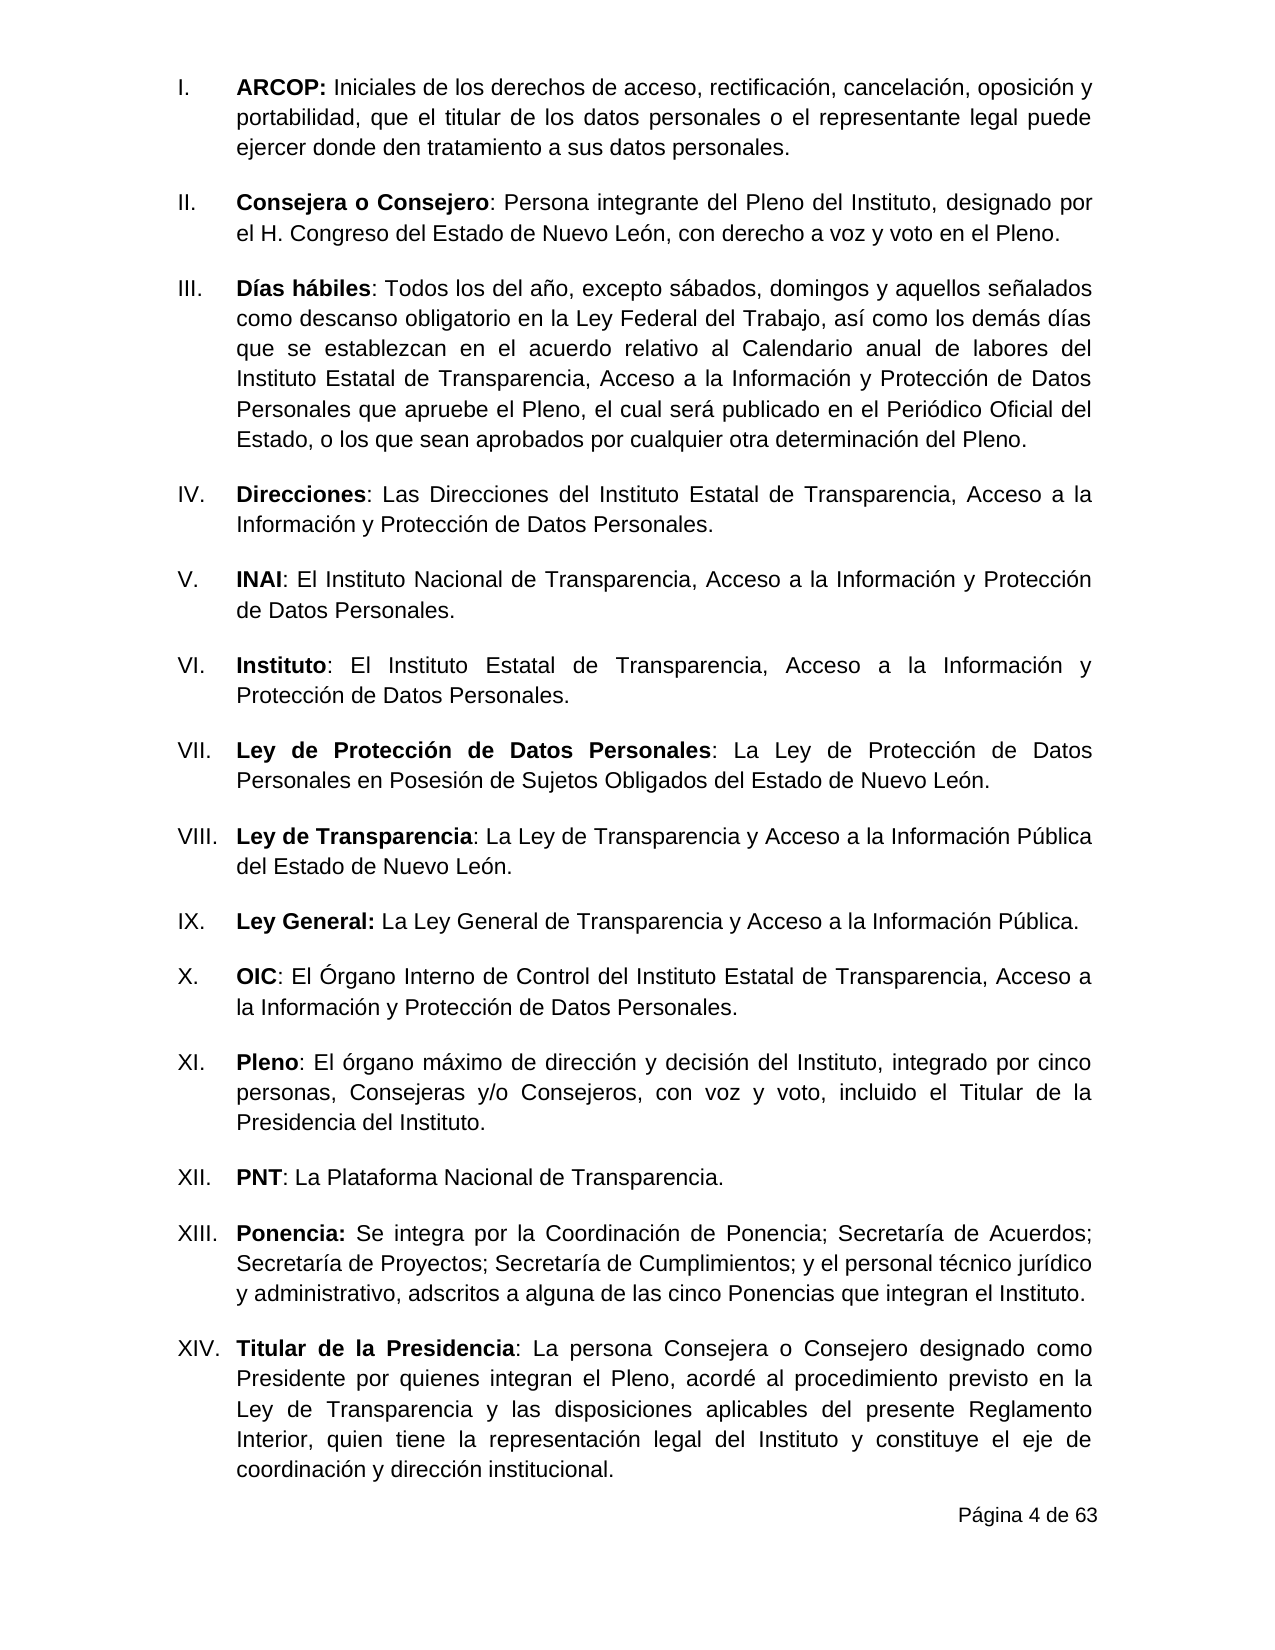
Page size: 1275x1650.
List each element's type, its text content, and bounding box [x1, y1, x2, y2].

list PNT: La Plataforma Nacional de Transparencia. [177, 1164, 1093, 1191]
list Direcciones: Las Direcciones del Instituto Estatal de Transparencia, Acceso a la Información y Protección de Datos Personales. [177, 481, 1093, 538]
list Ley de Protección de Datos Personales: La Ley de Protección de Datos Personales en Posesión de Sujetos Obligados del Estado de Nuevo León. [177, 737, 1093, 794]
list ARCOP: Iniciales de los derechos de acceso, rectificación, cancelación, oposición y portabilidad, que el titular de los datos personales o el representante legal puede ejercer donde den tratamiento a sus datos personales. [177, 74, 1093, 161]
list INAI: El Instituto Nacional de Transparencia, Acceso a la Información y Protección de Datos Personales. [177, 566, 1093, 623]
list Días hábiles: Todos los del año, excepto sábados, domingos y aquellos señalados como descanso obligatorio en la Ley Federal del Trabajo, así como los demás días que se establezcan en el acuerdo relativo al Calendario anual de labores del Instituto Estatal de Transparencia, Acceso a la Información y Protección de Datos Personales que apruebe el Pleno, el cual será publicado en el Periódico Oficial del Estado, o los que sean aprobados por cualquier otra determinación del Pleno. [177, 275, 1093, 452]
list Instituto: El Instituto Estatal de Transparencia, Acceso a la Información y Protección de Datos Personales. [177, 652, 1093, 708]
list OIC: El Órgano Interno de Control del Instituto Estatal de Transparencia, Acceso a la Información y Protección de Datos Personales. [177, 963, 1093, 1020]
list Titular de la Presidencia: La persona Consejera o Consejero designado como Presidente por quienes integran el Pleno, acordé al procedimiento previsto en la Ley de Transparencia y las disposiciones aplicables del presente Reglamento Interior, quien tiene la representación legal del Instituto y constituye el eje de coordinación y dirección institucional. [177, 1335, 1093, 1482]
list Ponencia: Se integra por la Coordinación de Ponencia; Secretaría de Acuerdos; Secretaría de Proyectos; Secretaría de Cumplimientos; y el personal técnico jurídico y administrativo, adscritos a alguna de las cinco Ponencias que integran el Instituto. [177, 1219, 1093, 1306]
list Ley de Transparencia: La Ley de Transparencia y Acceso a la Información Pública del Estado de Nuevo León. [177, 823, 1093, 879]
list Ley General: La Ley General de Transparencia y Acceso a la Información Pública. [177, 908, 1093, 934]
list Consejera o Consejero: Persona integrante del Pleno del Instituto, designado por el H. Congreso del Estado de Nuevo León, con derecho a voz y voto en el Pleno. [177, 189, 1093, 246]
list Pleno: El órgano máximo de dirección y decisión del Instituto, integrado por cinco personas, Consejeras y/o Consejeros, con voz y voto, incluido el Titular de la Presidencia del Instituto. [177, 1049, 1093, 1136]
